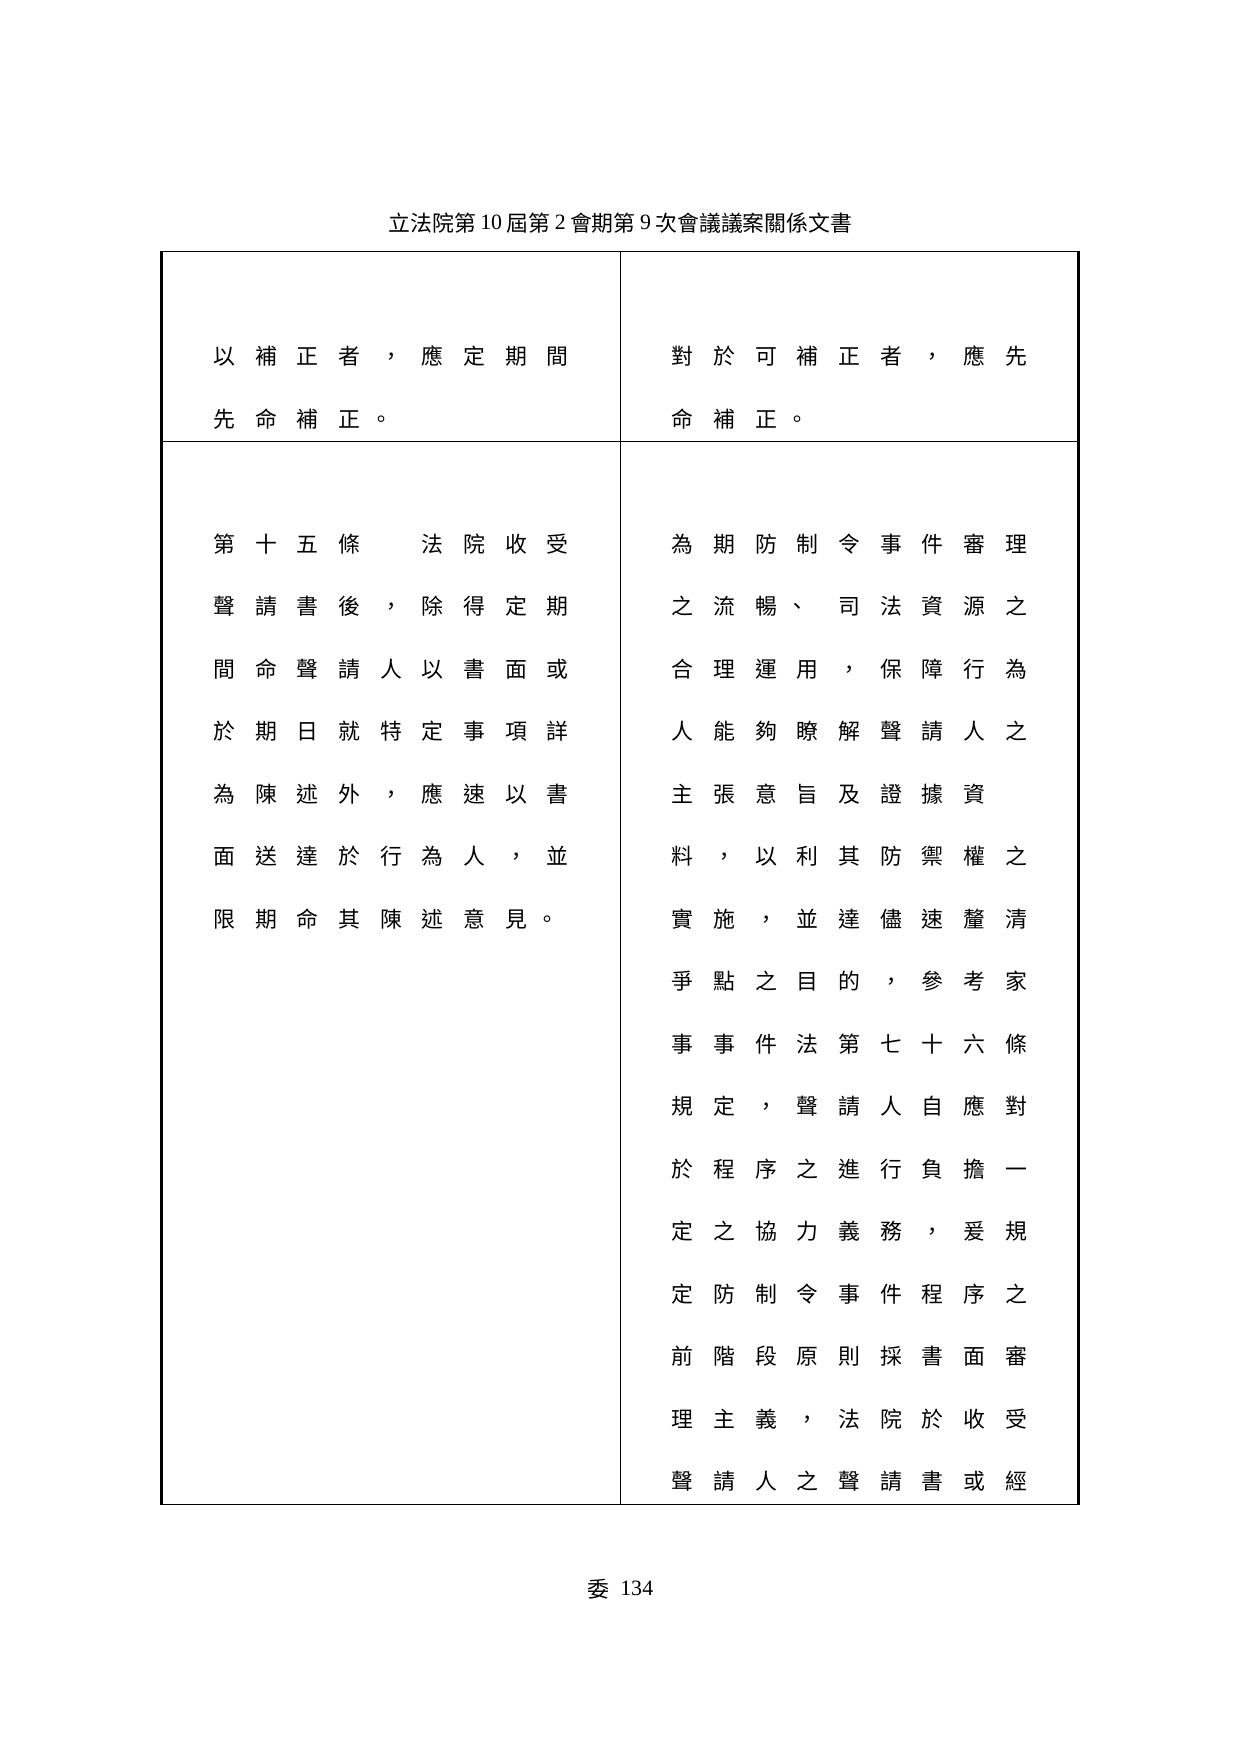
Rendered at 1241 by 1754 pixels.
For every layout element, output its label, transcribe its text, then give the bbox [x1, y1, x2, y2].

table_cell 以補正者，應定期間先命補正。 [163, 252, 620, 441]
table_cell 第十五條 法院收受聲請書後，除得定期間命聲請人以書面或於期日就特定事項詳為陳述外，應速以書面送達於行為人，並限期命其陳述意見。 [163, 442, 620, 1504]
table_cell 為期防制令事件審理之流暢、司法資源之合理運用，保障行為人能夠瞭解聲請人之主張意旨及證據資料，以利其防禦權之實施，並達儘速釐清爭點之目的，參考家事事件法第七十六條規定，聲請人自應對於程序之進行負擔一定之協力義務，爰規定防制令事件程序之前階段原則採書面審理主義，法院於收受聲請人之聲請書或經 [621, 442, 1077, 1504]
table_cell 對於可補正者，應先命補正。 [621, 252, 1077, 441]
